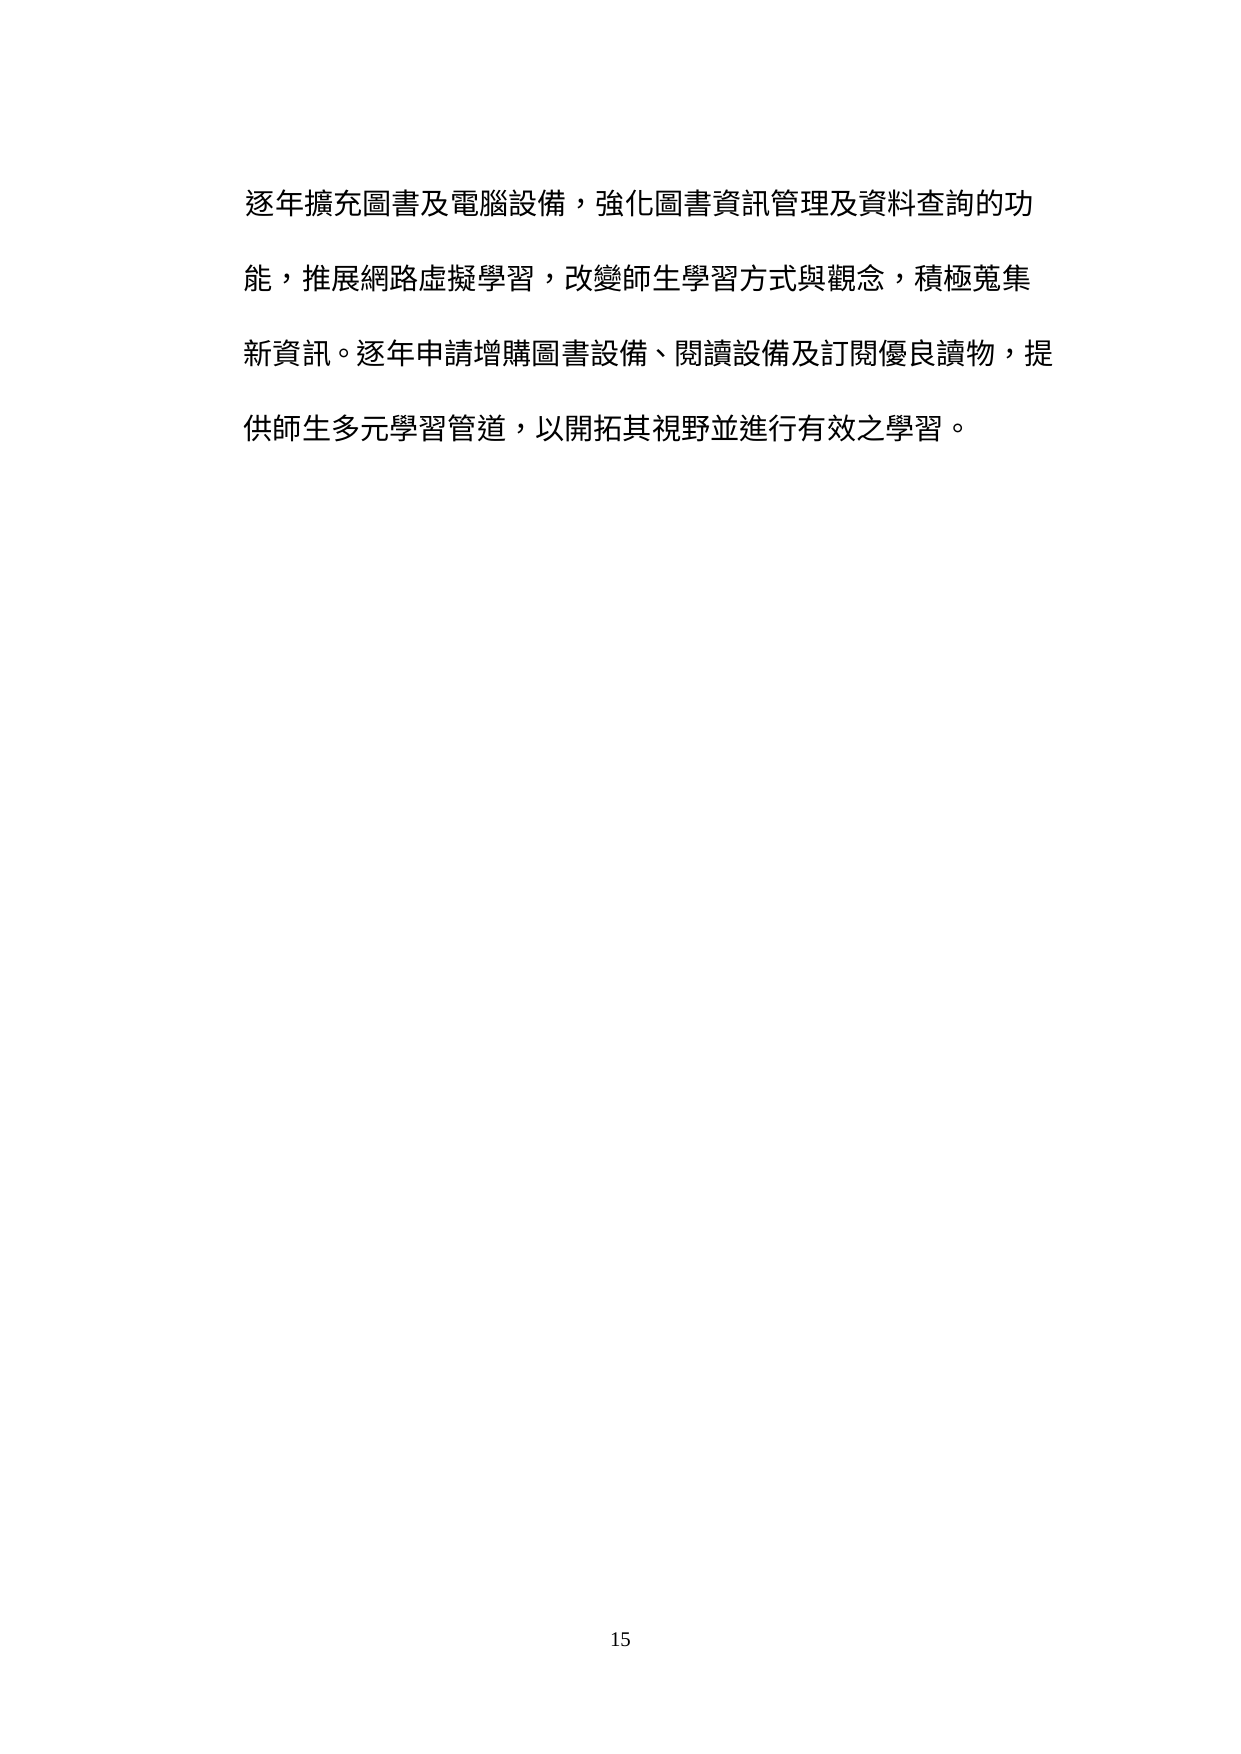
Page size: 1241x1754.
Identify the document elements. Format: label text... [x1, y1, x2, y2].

text 逐年擴充圖書及電腦設備，強化圖書資訊管理及資料查詢的功能，推展網路虛擬學習，改變師生學習方式與觀念，積極蒐集新資訊。逐年申請增購圖書設備、閱讀設備及訂閱優良讀物，提供師生多元學習管道，以開拓其視野並進行有效之學習。 [243, 164, 1053, 464]
